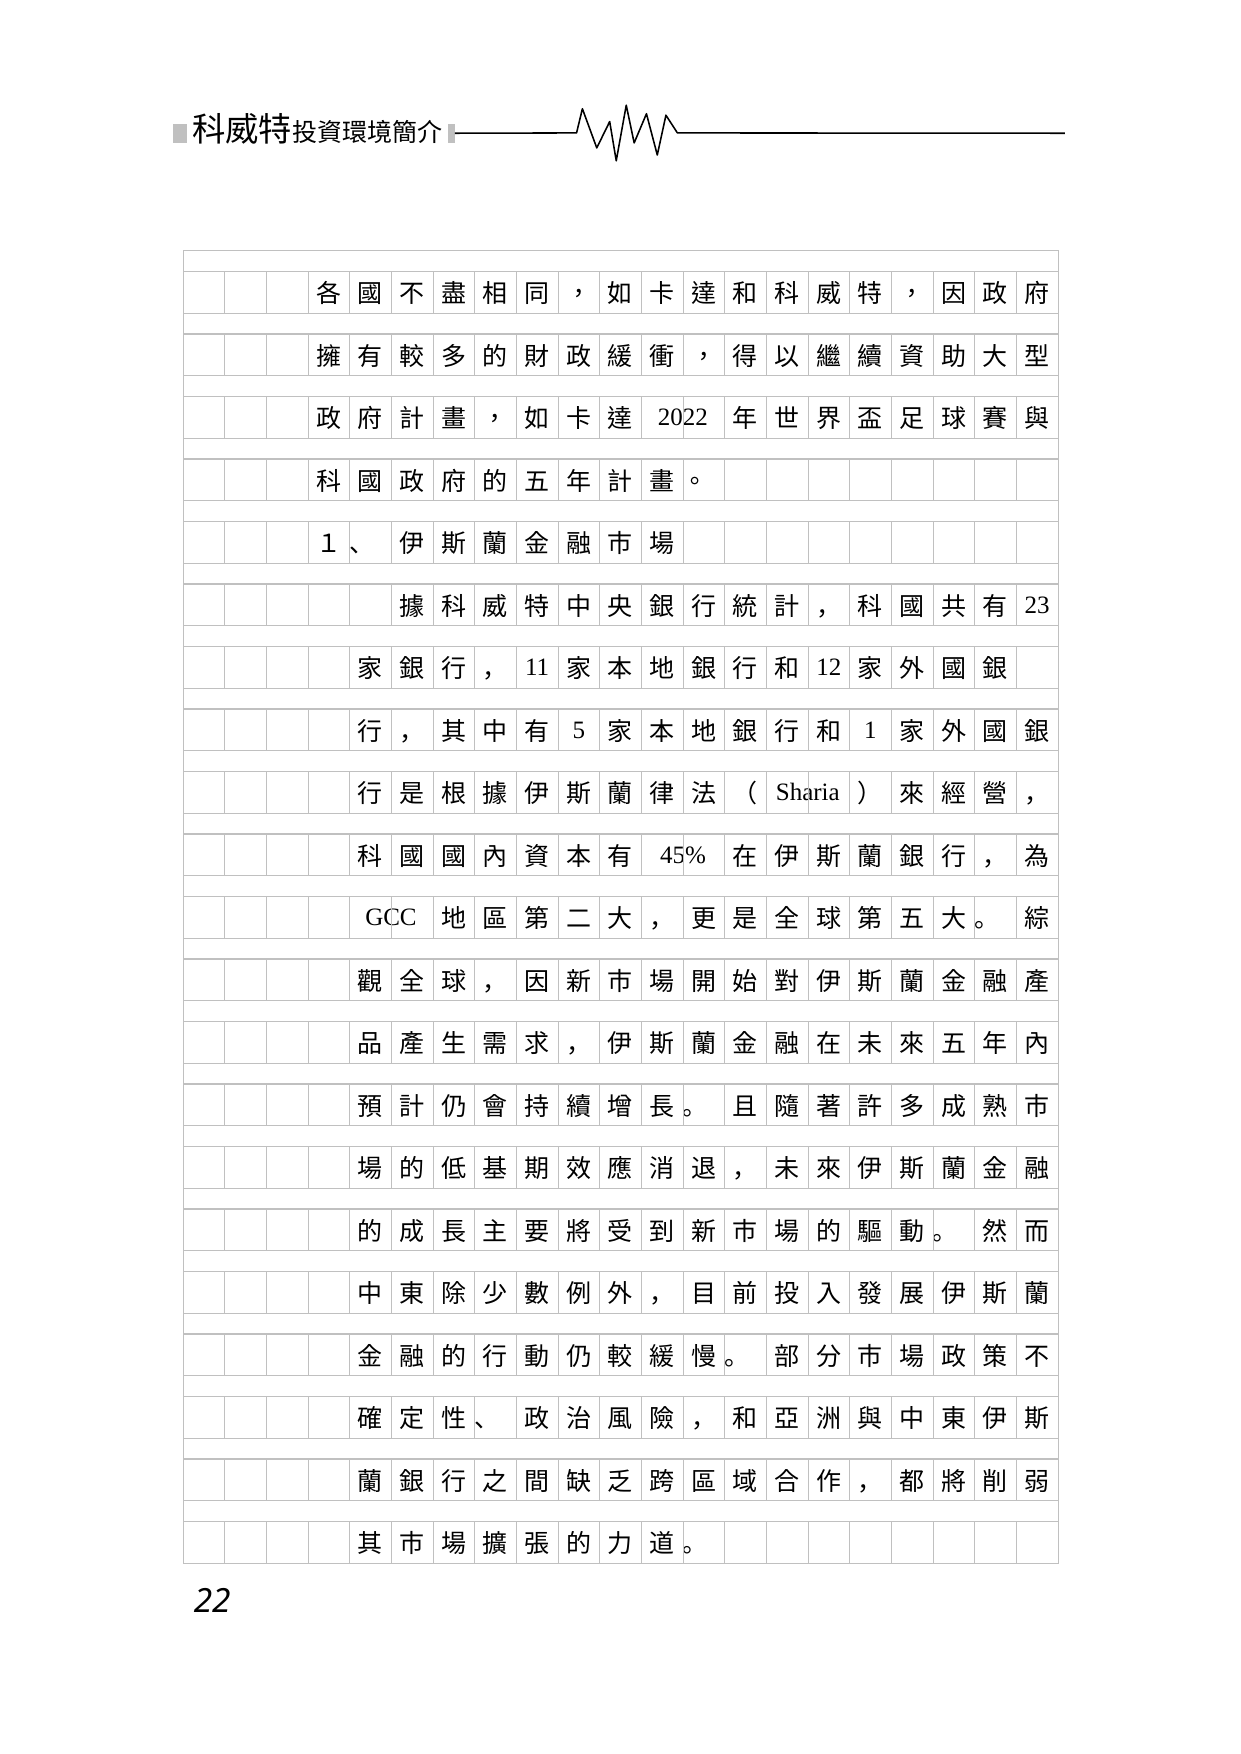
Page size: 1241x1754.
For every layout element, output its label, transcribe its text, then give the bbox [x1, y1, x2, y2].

text 據科威特中央銀行統計，科國共有23家銀行，11家本地銀行和12家外國銀行，其中有5家本地銀行和1家外國銀行是根據伊斯蘭律法（Sharia）來經營，科國國內資本有45%在伊斯蘭銀行，為GCC地區第二大，更是全球第五大。綜觀全球，因新市場開始對伊斯蘭金融產品產生需求，伊斯蘭金融在未來五年內預計仍會持續增長。且隨著許多成熟市場的低基期效應消退，未來伊斯蘭金融的成長主要將受到新市場的驅動。然而中東除少數例外，目前投入發展伊斯蘭金融的行動仍較緩慢。部分市場政策不確定性、政治風險，和亞洲與中東伊斯蘭銀行之間缺乏跨區域合作，都將削弱其市場擴張的力道。 [330, 1376, 1058, 1396]
text 據科威特中央銀行統計，科國共有23家銀行，11家本地銀行和12家外國銀行，其中有5家本地銀行和1家外國銀行是根據伊斯蘭律法（Sharia）來經營，科國國內資本有45%在伊斯蘭銀行，為GCC地區第二大，更是全球第五大。綜觀全球，因新市場開始對伊斯蘭金融產品產生需求，伊斯蘭金融在未來五年內預計仍會持續增長。且隨著許多成熟市場的低基期效應消退，未來伊斯蘭金融的成長主要將受到新市場的驅動。然而中東除少數例外，目前投入發展伊斯蘭金融的行動仍較緩慢。部分市場政策不確定性、政治風險，和亞洲與中東伊斯蘭銀行之間缺乏跨區域合作，都將削弱其市場擴張的力道。 [330, 939, 1058, 958]
text １、伊斯蘭金融市場 [434, 522, 474, 563]
text １、伊斯蘭金融市場 [559, 522, 599, 563]
text １、伊斯蘭金融市場 [600, 522, 641, 563]
text １、伊斯蘭金融市場 [892, 522, 933, 563]
text 據科威特中央銀行統計，科國共有23家銀行，11家本地銀行和12家外國銀行，其中有5家本地銀行和1家外國銀行是根據伊斯蘭律法（Sharia）來經營，科國國內資本有45%在伊斯蘭銀行，為GCC地區第二大，更是全球第五大。綜觀全球，因新市場開始對伊斯蘭金融產品產生需求，伊斯蘭金融在未來五年內預計仍會持續增長。且隨著許多成熟市場的低基期效應消退，未來伊斯蘭金融的成長主要將受到新市場的驅動。然而中東除少數例外，目前投入發展伊斯蘭金融的行動仍較緩慢。部分市場政策不確定性、政治風險，和亞洲與中東伊斯蘭銀行之間缺乏跨區域合作，都將削弱其市場擴張的力道。 [330, 689, 1058, 708]
text 據科威特中央銀行統計，科國共有23家銀行，11家本地銀行和12家外國銀行，其中有5家本地銀行和1家外國銀行是根據伊斯蘭律法（Sharia）來經營，科國國內資本有45%在伊斯蘭銀行，為GCC地區第二大，更是全球第五大。綜觀全球，因新市場開始對伊斯蘭金融產品產生需求，伊斯蘭金融在未來五年內預計仍會持續增長。且隨著許多成熟市場的低基期效應消退，未來伊斯蘭金融的成長主要將受到新市場的驅動。然而中東除少數例外，目前投入發展伊斯蘭金融的行動仍較緩慢。部分市場政策不確定性、政治風險，和亞洲與中東伊斯蘭銀行之間缺乏跨區域合作，都將削弱其市場擴張的力道。 [330, 1001, 1058, 1021]
text 2019年對海灣六國金融業是相對穩定的一年，然而GCC地區經濟成長減緩之速度各國不盡相同，如卡達和科威特，因政府擁有較多的財政緩衝，得以繼續資助大型政府計畫，如卡達2022年世界盃足球賽與科國政府的五年計畫。 [281, 314, 1058, 333]
text １、伊斯蘭金融市場 [475, 522, 516, 563]
text 據科威特中央銀行統計，科國共有23家銀行，11家本地銀行和12家外國銀行，其中有5家本地銀行和1家外國銀行是根據伊斯蘭律法（Sharia）來經營，科國國內資本有45%在伊斯蘭銀行，為GCC地區第二大，更是全球第五大。綜觀全球，因新市場開始對伊斯蘭金融產品產生需求，伊斯蘭金融在未來五年內預計仍會持續增長。且隨著許多成熟市場的低基期效應消退，未來伊斯蘭金融的成長主要將受到新市場的驅動。然而中東除少數例外，目前投入發展伊斯蘭金融的行動仍較緩慢。部分市場政策不確定性、政治風險，和亞洲與中東伊斯蘭銀行之間缺乏跨區域合作，都將削弱其市場擴張的力道。 [330, 751, 1058, 771]
text １、伊斯蘭金融市場 [934, 522, 974, 563]
text 2019年對海灣六國金融業是相對穩定的一年，然而GCC地區經濟成長減緩之速度各國不盡相同，如卡達和科威特，因政府擁有較多的財政緩衝，得以繼續資助大型政府計畫，如卡達2022年世界盃足球賽與科國政府的五年計畫。 [281, 439, 1058, 458]
text １、伊斯蘭金融市場 [809, 522, 849, 563]
text １、伊斯蘭金融市場 [850, 522, 891, 563]
text 據科威特中央銀行統計，科國共有23家銀行，11家本地銀行和12家外國銀行，其中有5家本地銀行和1家外國銀行是根據伊斯蘭律法（Sharia）來經營，科國國內資本有45%在伊斯蘭銀行，為GCC地區第二大，更是全球第五大。綜觀全球，因新市場開始對伊斯蘭金融產品產生需求，伊斯蘭金融在未來五年內預計仍會持續增長。且隨著許多成熟市場的低基期效應消退，未來伊斯蘭金融的成長主要將受到新市場的驅動。然而中東除少數例外，目前投入發展伊斯蘭金融的行動仍較緩慢。部分市場政策不確定性、政治風險，和亞洲與中東伊斯蘭銀行之間缺乏跨區域合作，都將削弱其市場擴張的力道。 [330, 1501, 1058, 1521]
text 據科威特中央銀行統計，科國共有23家銀行，11家本地銀行和12家外國銀行，其中有5家本地銀行和1家外國銀行是根據伊斯蘭律法（Sharia）來經營，科國國內資本有45%在伊斯蘭銀行，為GCC地區第二大，更是全球第五大。綜觀全球，因新市場開始對伊斯蘭金融產品產生需求，伊斯蘭金融在未來五年內預計仍會持續增長。且隨著許多成熟市場的低基期效應消退，未來伊斯蘭金融的成長主要將受到新市場的驅動。然而中東除少數例外，目前投入發展伊斯蘭金融的行動仍較緩慢。部分市場政策不確定性、政治風險，和亞洲與中東伊斯蘭銀行之間缺乏跨區域合作，都將削弱其市場擴張的力道。 [330, 1064, 1058, 1083]
text １、伊斯蘭金融市場 [350, 522, 391, 563]
text １、伊斯蘭金融市場 [281, 522, 308, 563]
text １、伊斯蘭金融市場 [517, 522, 558, 563]
text １、伊斯蘭金融市場 [725, 522, 766, 563]
text １、伊斯蘭金融市場 [975, 522, 1016, 563]
text １、伊斯蘭金融市場 [642, 522, 683, 563]
text 據科威特中央銀行統計，科國共有23家銀行，11家本地銀行和12家外國銀行，其中有5家本地銀行和1家外國銀行是根據伊斯蘭律法（Sharia）來經營，科國國內資本有45%在伊斯蘭銀行，為GCC地區第二大，更是全球第五大。綜觀全球，因新市場開始對伊斯蘭金融產品產生需求，伊斯蘭金融在未來五年內預計仍會持續增長。且隨著許多成熟市場的低基期效應消退，未來伊斯蘭金融的成長主要將受到新市場的驅動。然而中東除少數例外，目前投入發展伊斯蘭金融的行動仍較緩慢。部分市場政策不確定性、政治風險，和亞洲與中東伊斯蘭銀行之間缺乏跨區域合作，都將削弱其市場擴張的力道。 [330, 1251, 1058, 1271]
text 據科威特中央銀行統計，科國共有23家銀行，11家本地銀行和12家外國銀行，其中有5家本地銀行和1家外國銀行是根據伊斯蘭律法（Sharia）來經營，科國國內資本有45%在伊斯蘭銀行，為GCC地區第二大，更是全球第五大。綜觀全球，因新市場開始對伊斯蘭金融產品產生需求，伊斯蘭金融在未來五年內預計仍會持續增長。且隨著許多成熟市場的低基期效應消退，未來伊斯蘭金融的成長主要將受到新市場的驅動。然而中東除少數例外，目前投入發展伊斯蘭金融的行動仍較緩慢。部分市場政策不確定性、政治風險，和亞洲與中東伊斯蘭銀行之間缺乏跨區域合作，都將削弱其市場擴張的力道。 [330, 814, 1058, 833]
text 據科威特中央銀行統計，科國共有23家銀行，11家本地銀行和12家外國銀行，其中有5家本地銀行和1家外國銀行是根據伊斯蘭律法（Sharia）來經營，科國國內資本有45%在伊斯蘭銀行，為GCC地區第二大，更是全球第五大。綜觀全球，因新市場開始對伊斯蘭金融產品產生需求，伊斯蘭金融在未來五年內預計仍會持續增長。且隨著許多成熟市場的低基期效應消退，未來伊斯蘭金融的成長主要將受到新市場的驅動。然而中東除少數例外，目前投入發展伊斯蘭金融的行動仍較緩慢。部分市場政策不確定性、政治風險，和亞洲與中東伊斯蘭銀行之間缺乏跨區域合作，都將削弱其市場擴張的力道。 [330, 876, 1058, 896]
text 據科威特中央銀行統計，科國共有23家銀行，11家本地銀行和12家外國銀行，其中有5家本地銀行和1家外國銀行是根據伊斯蘭律法（Sharia）來經營，科國國內資本有45%在伊斯蘭銀行，為GCC地區第二大，更是全球第五大。綜觀全球，因新市場開始對伊斯蘭金融產品產生需求，伊斯蘭金融在未來五年內預計仍會持續增長。且隨著許多成熟市場的低基期效應消退，未來伊斯蘭金融的成長主要將受到新市場的驅動。然而中東除少數例外，目前投入發展伊斯蘭金融的行動仍較緩慢。部分市場政策不確定性、政治風險，和亞洲與中東伊斯蘭銀行之間缺乏跨區域合作，都將削弱其市場擴張的力道。 [330, 1189, 1058, 1208]
text １、伊斯蘭金融市場 [281, 501, 1058, 521]
text １、伊斯蘭金融市場 [392, 522, 433, 563]
text 據科威特中央銀行統計，科國共有23家銀行，11家本地銀行和12家外國銀行，其中有5家本地銀行和1家外國銀行是根據伊斯蘭律法（Sharia）來經營，科國國內資本有45%在伊斯蘭銀行，為GCC地區第二大，更是全球第五大。綜觀全球，因新市場開始對伊斯蘭金融產品產生需求，伊斯蘭金融在未來五年內預計仍會持續增長。且隨著許多成熟市場的低基期效應消退，未來伊斯蘭金融的成長主要將受到新市場的驅動。然而中東除少數例外，目前投入發展伊斯蘭金融的行動仍較緩慢。部分市場政策不確定性、政治風險，和亞洲與中東伊斯蘭銀行之間缺乏跨區域合作，都將削弱其市場擴張的力道。 [330, 1439, 1058, 1458]
text １、伊斯蘭金融市場 [767, 522, 808, 563]
text １、伊斯蘭金融市場 [684, 522, 724, 563]
text 據科威特中央銀行統計，科國共有23家銀行，11家本地銀行和12家外國銀行，其中有5家本地銀行和1家外國銀行是根據伊斯蘭律法（Sharia）來經營，科國國內資本有45%在伊斯蘭銀行，為GCC地區第二大，更是全球第五大。綜觀全球，因新市場開始對伊斯蘭金融產品產生需求，伊斯蘭金融在未來五年內預計仍會持續增長。且隨著許多成熟市場的低基期效應消退，未來伊斯蘭金融的成長主要將受到新市場的驅動。然而中東除少數例外，目前投入發展伊斯蘭金融的行動仍較緩慢。部分市場政策不確定性、政治風險，和亞洲與中東伊斯蘭銀行之間缺乏跨區域合作，都將削弱其市場擴張的力道。 [330, 1314, 1058, 1333]
text 2019年對海灣六國金融業是相對穩定的一年，然而GCC地區經濟成長減緩之速度各國不盡相同，如卡達和科威特，因政府擁有較多的財政緩衝，得以繼續資助大型政府計畫，如卡達2022年世界盃足球賽與科國政府的五年計畫。 [281, 251, 1058, 271]
text 據科威特中央銀行統計，科國共有23家銀行，11家本地銀行和12家外國銀行，其中有5家本地銀行和1家外國銀行是根據伊斯蘭律法（Sharia）來經營，科國國內資本有45%在伊斯蘭銀行，為GCC地區第二大，更是全球第五大。綜觀全球，因新市場開始對伊斯蘭金融產品產生需求，伊斯蘭金融在未來五年內預計仍會持續增長。且隨著許多成熟市場的低基期效應消退，未來伊斯蘭金融的成長主要將受到新市場的驅動。然而中東除少數例外，目前投入發展伊斯蘭金融的行動仍較緩慢。部分市場政策不確定性、政治風險，和亞洲與中東伊斯蘭銀行之間缺乏跨區域合作，都將削弱其市場擴張的力道。 [330, 626, 1058, 646]
text 2019年對海灣六國金融業是相對穩定的一年，然而GCC地區經濟成長減緩之速度各國不盡相同，如卡達和科威特，因政府擁有較多的財政緩衝，得以繼續資助大型政府計畫，如卡達2022年世界盃足球賽與科國政府的五年計畫。 [281, 376, 1058, 396]
text １、伊斯蘭金融市場 [1017, 522, 1058, 563]
text 據科威特中央銀行統計，科國共有23家銀行，11家本地銀行和12家外國銀行，其中有5家本地銀行和1家外國銀行是根據伊斯蘭律法（Sharia）來經營，科國國內資本有45%在伊斯蘭銀行，為GCC地區第二大，更是全球第五大。綜觀全球，因新市場開始對伊斯蘭金融產品產生需求，伊斯蘭金融在未來五年內預計仍會持續增長。且隨著許多成熟市場的低基期效應消退，未來伊斯蘭金融的成長主要將受到新市場的驅動。然而中東除少數例外，目前投入發展伊斯蘭金融的行動仍較緩慢。部分市場政策不確定性、政治風險，和亞洲與中東伊斯蘭銀行之間缺乏跨區域合作，都將削弱其市場擴張的力道。 [330, 1126, 1058, 1146]
text １、伊斯蘭金融市場 [309, 522, 349, 563]
text 據科威特中央銀行統計，科國共有23家銀行，11家本地銀行和12家外國銀行，其中有5家本地銀行和1家外國銀行是根據伊斯蘭律法（Sharia）來經營，科國國內資本有45%在伊斯蘭銀行，為GCC地區第二大，更是全球第五大。綜觀全球，因新市場開始對伊斯蘭金融產品產生需求，伊斯蘭金融在未來五年內預計仍會持續增長。且隨著許多成熟市場的低基期效應消退，未來伊斯蘭金融的成長主要將受到新市場的驅動。然而中東除少數例外，目前投入發展伊斯蘭金融的行動仍較緩慢。部分市場政策不確定性、政治風險，和亞洲與中東伊斯蘭銀行之間缺乏跨區域合作，都將削弱其市場擴張的力道。 [330, 564, 1058, 583]
